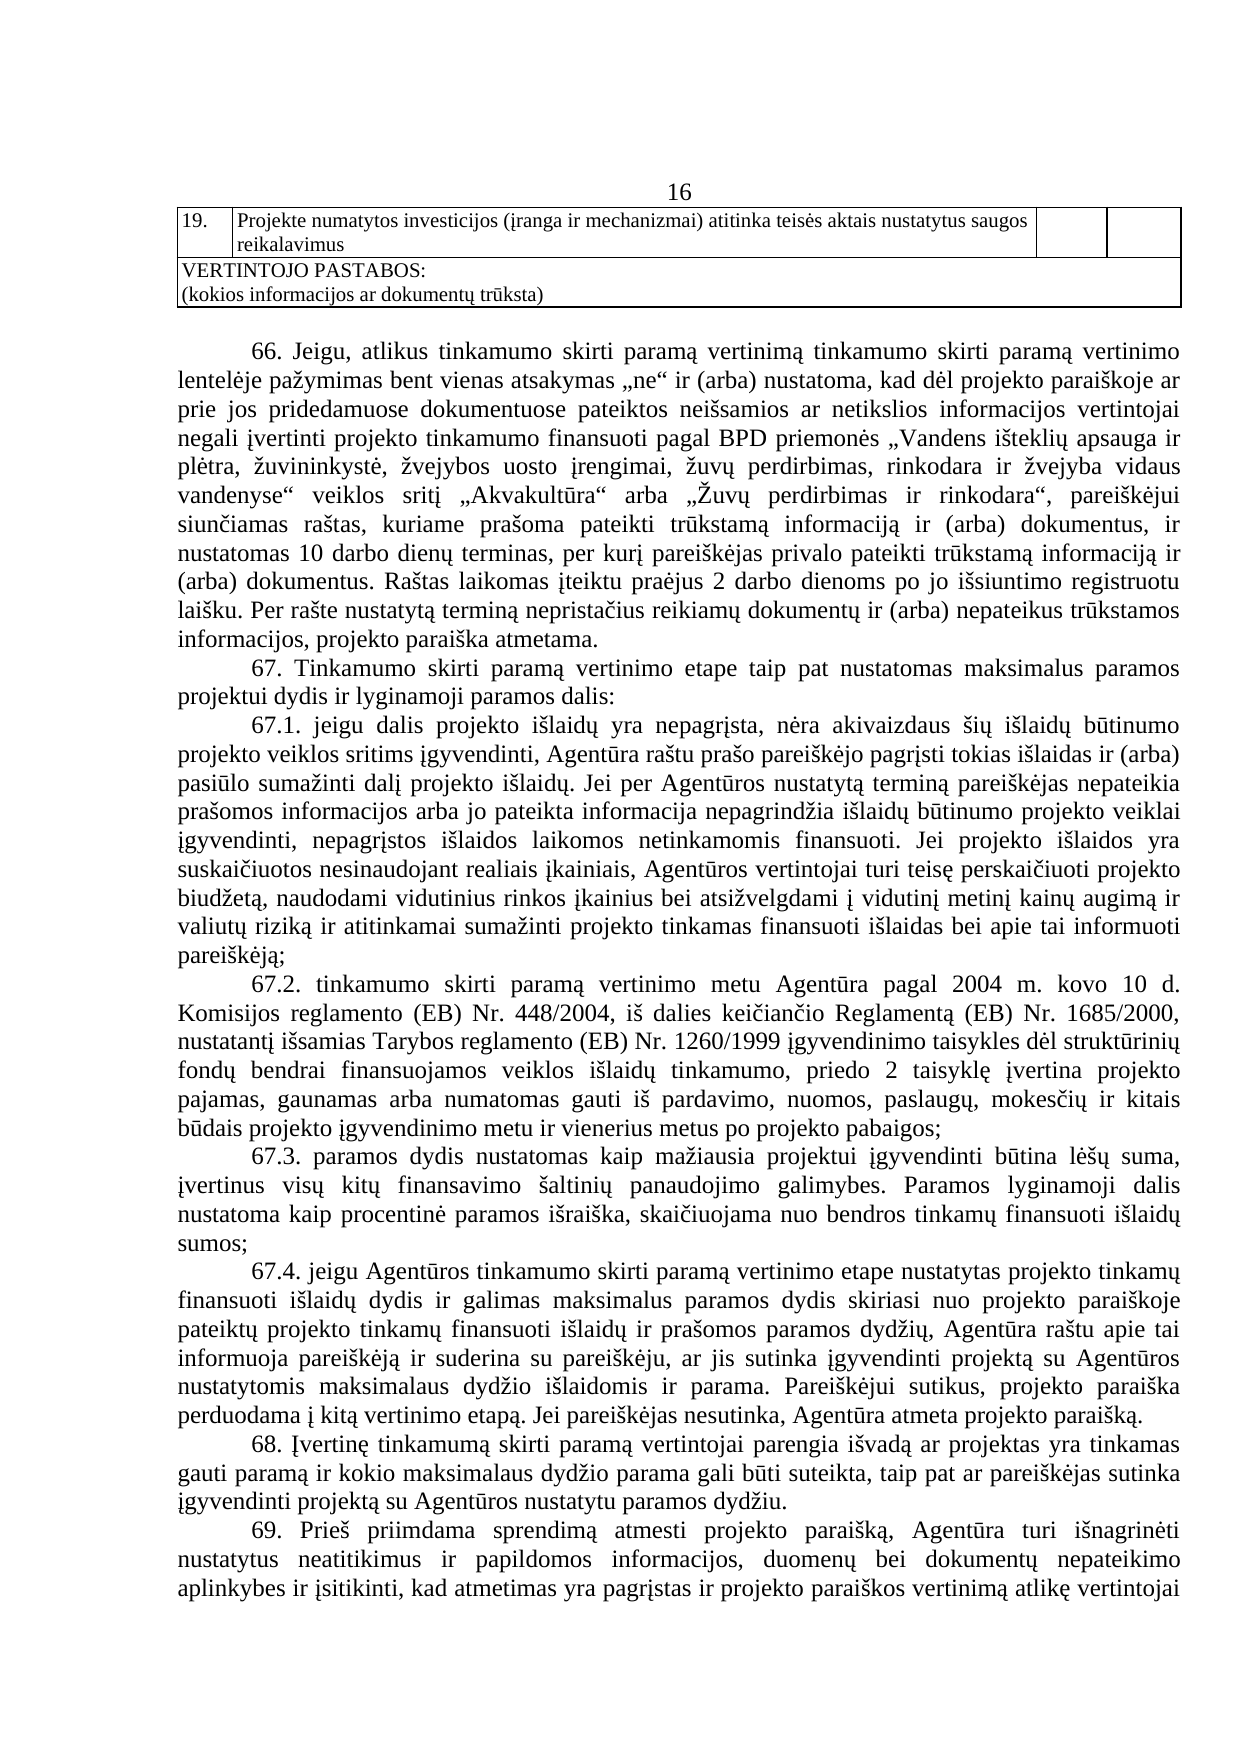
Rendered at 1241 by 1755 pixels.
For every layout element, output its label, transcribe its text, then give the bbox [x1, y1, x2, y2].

text 67.3. paramos dydis nustatomas kaip mažiausia projektui įgyvendinti būtina lėšų suma, įvertinus visų kitų finansavimo šaltinių panaudojimo galimybes. Paramos lyginamoji dalis nustatoma kaip procentinė paramos išraiška, skaičiuojama nuo bendros tinkamų finansuoti išlaidų sumos; [177, 1141, 1181, 1256]
text 67.1. jeigu dalis projekto išlaidų yra nepagrįsta, nėra akivaizdaus šių išlaidų būtinumo projekto veiklos sritims įgyvendinti, Agentūra raštu prašo pareiškėjo pagrįsti tokias išlaidas ir (arba) pasiūlo sumažinti dalį projekto išlaidų. Jei per Agentūros nustatytą terminą pareiškėjas nepateikia prašomos informacijos arba jo pateikta informacija nepagrindžia išlaidų būtinumo projekto veiklai įgyvendinti, nepagrįstos išlaidos laikomos netinkamomis finansuoti. Jei projekto išlaidos yra suskaičiuotos nesinaudojant realiais įkainiais, Agentūros vertintojai turi teisę perskaičiuoti projekto biudžetą, naudodami vidutinius rinkos įkainius bei atsižvelgdami į vidutinį metinį kainų augimą ir valiutų riziką ir atitinkamai sumažinti projekto tinkamas finansuoti išlaidas bei apie tai informuoti pareiškėją; [177, 710, 1181, 969]
text 68. Įvertinę tinkamumą skirti paramą vertintojai parengia išvadą ar projektas yra tinkamas gauti paramą ir kokio maksimalaus dydžio parama gali būti suteikta, taip pat ar pareiškėjas sutinka įgyvendinti projektą su Agentūros nustatytu paramos dydžiu. [177, 1429, 1181, 1515]
table_cell [1037, 208, 1106, 256]
text 67.2. tinkamumo skirti paramą vertinimo metu Agentūra pagal 2004 m. kovo 10 d. Komisijos reglamento (EB) Nr. 448/2004, iš dalies keičiančio Reglamentą (EB) Nr. 1685/2000, nustatantį išsamias Tarybos reglamento (EB) Nr. 1260/1999 įgyvendinimo taisykles dėl struktūrinių fondų bendrai finansuojamos veiklos išlaidų tinkamumo, priedo 2 taisyklę įvertina projekto pajamas, gaunamas arba numatomas gauti iš pardavimo, nuomos, paslaugų, mokesčių ir kitais būdais projekto įgyvendinimo metu ir vienerius metus po projekto pabaigos; [177, 969, 1181, 1141]
text 67. Tinkamumo skirti paramą vertinimo etape taip pat nustatomas maksimalus paramos projektui dydis ir lyginamoji paramos dalis: [177, 653, 1181, 710]
text 69. Prieš priimdama sprendimą atmesti projekto paraišką, Agentūra turi išnagrinėti nustatytus neatitikimus ir papildomos informacijos, duomenų bei dokumentų nepateikimo aplinkybes ir įsitikinti, kad atmetimas yra pagrįstas ir projekto paraiškos vertinimą atlikę vertintojai [177, 1515, 1181, 1601]
text 67.4. jeigu Agentūros tinkamumo skirti paramą vertinimo etape nustatytas projekto tinkamų finansuoti išlaidų dydis ir galimas maksimalus paramos dydis skiriasi nuo projekto paraiškoje pateiktų projekto tinkamų finansuoti išlaidų ir prašomos paramos dydžių, Agentūra raštu apie tai informuoja pareiškėją ir suderina su pareiškėju, ar jis sutinka įgyvendinti projektą su Agentūros nustatytomis maksimalaus dydžio išlaidomis ir parama. Pareiškėjui sutikus, projekto paraiška perduodama į kitą vertinimo etapą. Jei pareiškėjas nesutinka, Agentūra atmeta projekto paraišką. [177, 1256, 1181, 1429]
text 66. Jeigu, atlikus tinkamumo skirti paramą vertinimą tinkamumo skirti paramą vertinimo lentelėje pažymimas bent vienas atsakymas „ne“ ir (arba) nustatoma, kad dėl projekto paraiškoje ar prie jos pridedamuose dokumentuose pateiktos neišsamios ar netikslios informacijos vertintojai negali įvertinti projekto tinkamumo finansuoti pagal BPD priemonės „Vandens išteklių apsauga ir plėtra, žuvininkystė, žvejybos uosto įrengimai, žuvų perdirbimas, rinkodara ir žvejyba vidaus vandenyse“ veiklos sritį „Akvakultūra“ arba „Žuvų perdirbimas ir rinkodara“, pareiškėjui siunčiamas raštas, kuriame prašoma pateikti trūkstamą informaciją ir (arba) dokumentus, ir nustatomas 10 darbo dienų terminas, per kurį pareiškėjas privalo pateikti trūkstamą informaciją ir (arba) dokumentus. Raštas laikomas įteiktu praėjus 2 darbo dienoms po jo išsiuntimo registruotu laišku. Per rašte nustatytą terminą nepristačius reikiamų dokumentų ir (arba) nepateikus trūkstamos informacijos, projekto paraiška atmetama. [177, 336, 1181, 653]
table_cell 19. [178, 208, 232, 256]
table_cell [1108, 208, 1180, 256]
